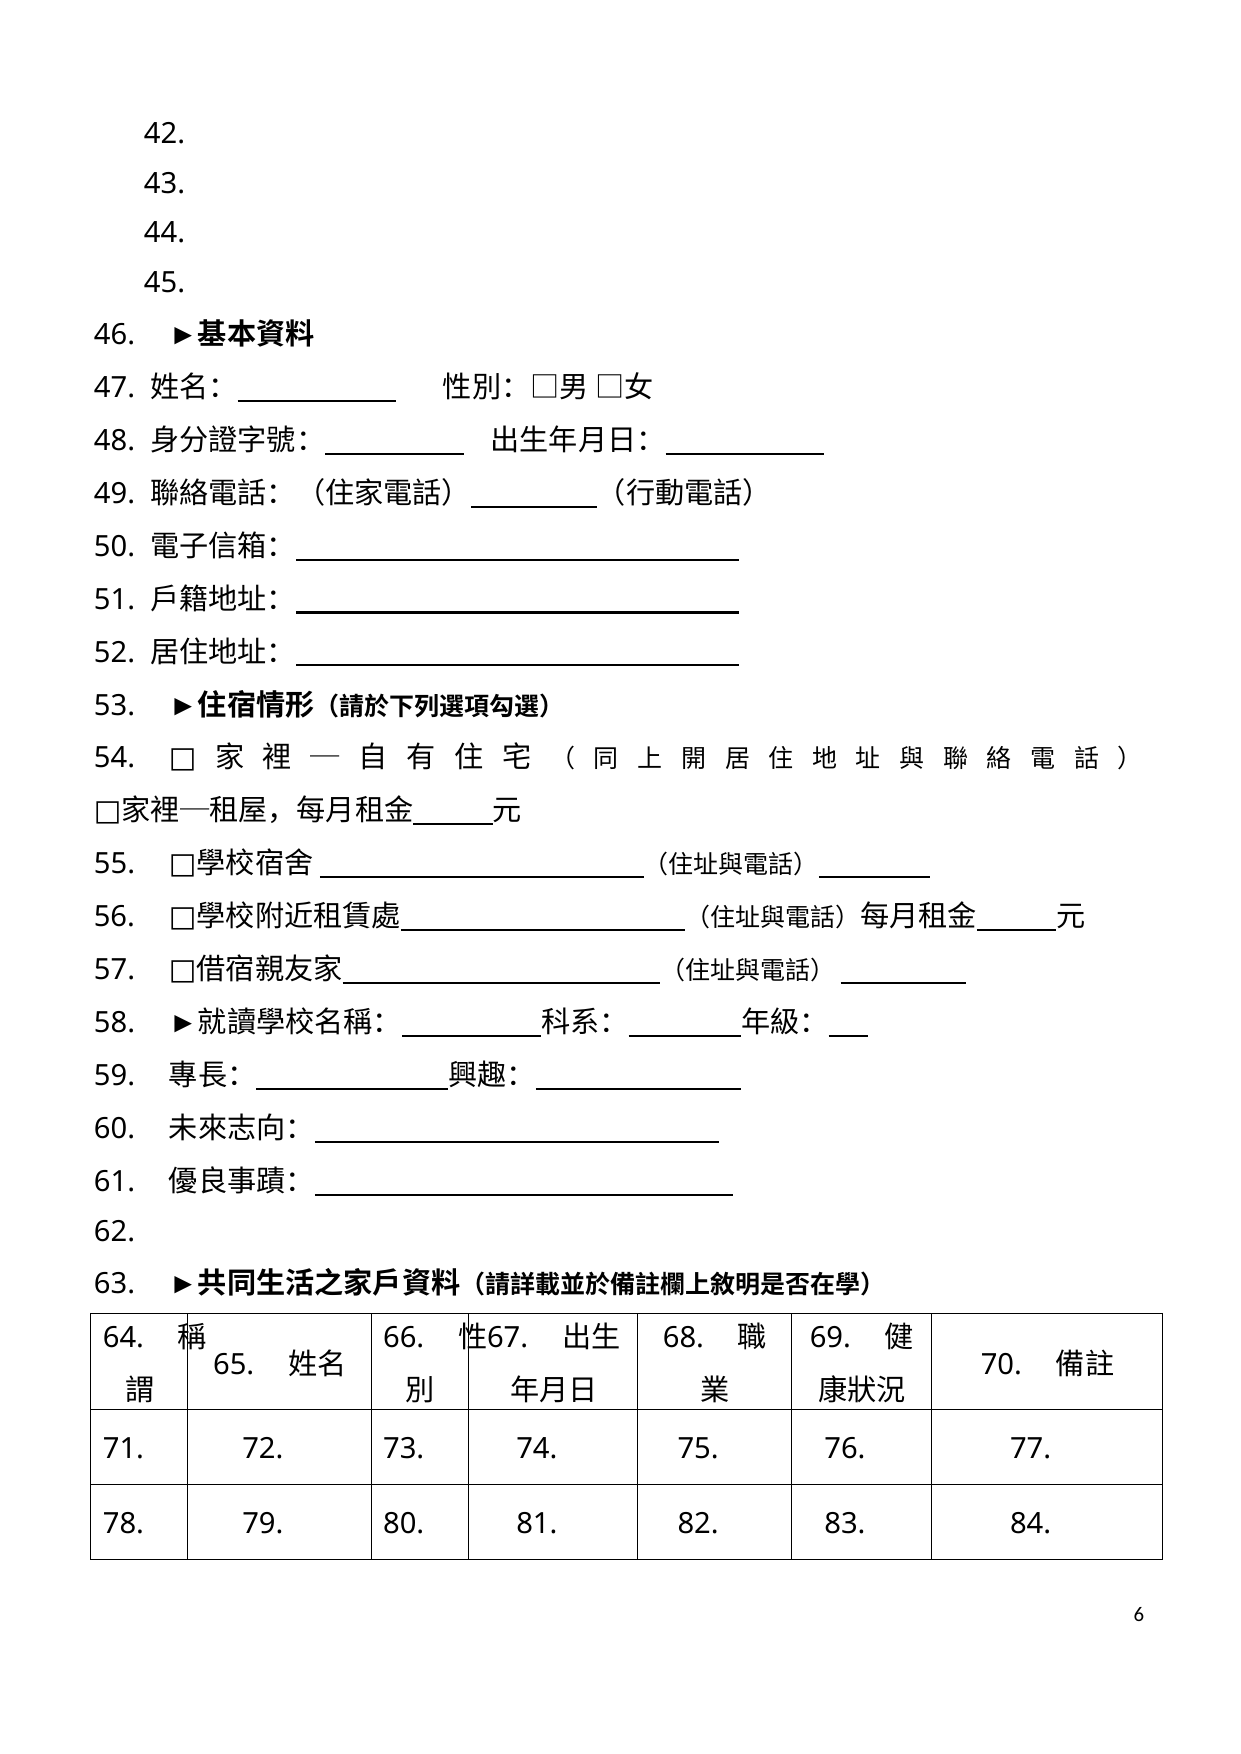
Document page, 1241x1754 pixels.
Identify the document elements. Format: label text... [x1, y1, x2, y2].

table_header 性別 [372, 1314, 468, 1409]
table_header 備註 [932, 1314, 1162, 1409]
table_cell [469, 1485, 637, 1559]
list 身分證字號： 出生年月日： [94, 417, 1144, 459]
list □學校附近租賃處 （住址與電話）每月租金 元 [93, 893, 1144, 935]
table_cell [372, 1410, 468, 1484]
table_cell [188, 1485, 371, 1559]
list □學校宿舍 （住址與電話） [94, 840, 1144, 882]
table_cell [91, 1485, 187, 1559]
list 居住地址： [94, 628, 1144, 671]
table_header 職業 [638, 1314, 791, 1409]
list 戶籍地址： [94, 575, 1144, 618]
table_cell [372, 1485, 468, 1559]
table_header 稱謂 [91, 1314, 187, 1409]
list 姓名： 性別：□男 □女 [94, 364, 1144, 406]
table_cell [932, 1410, 1162, 1484]
table_cell [932, 1485, 1162, 1559]
list ►就讀學校名稱： 科系： 年級： [94, 999, 1144, 1041]
table_header 健康狀況 [792, 1314, 931, 1409]
list ►基本資料 [94, 311, 1144, 353]
list 專長： 興趣： [94, 1052, 1144, 1094]
table_cell [469, 1410, 637, 1484]
list 未來志向： [94, 1104, 1144, 1147]
list □家裡─自有住宅（同上開居住地址與聯絡電話） □家裡─租屋，每月租金 元 [94, 734, 1144, 829]
list □借宿親友家 （住址與電話） [94, 946, 1144, 988]
list 電子信箱： [94, 522, 1144, 565]
table_cell [638, 1485, 791, 1559]
table_cell [91, 1410, 187, 1484]
list 聯絡電話：（住家電話） （行動電話） [94, 469, 1144, 512]
list 優良事蹟： [94, 1157, 1144, 1200]
list ►住宿情形（請於下列選項勾選） [94, 681, 1144, 723]
table_cell [188, 1410, 371, 1484]
table_cell [792, 1485, 931, 1559]
table_cell [792, 1410, 931, 1484]
table_header 出生年月日 [469, 1314, 637, 1409]
table_cell [638, 1410, 791, 1484]
list ►共同生活之家戶資料（請詳載並於備註欄上敘明是否在學） [94, 1260, 1144, 1302]
table_header 姓名 [188, 1314, 371, 1409]
